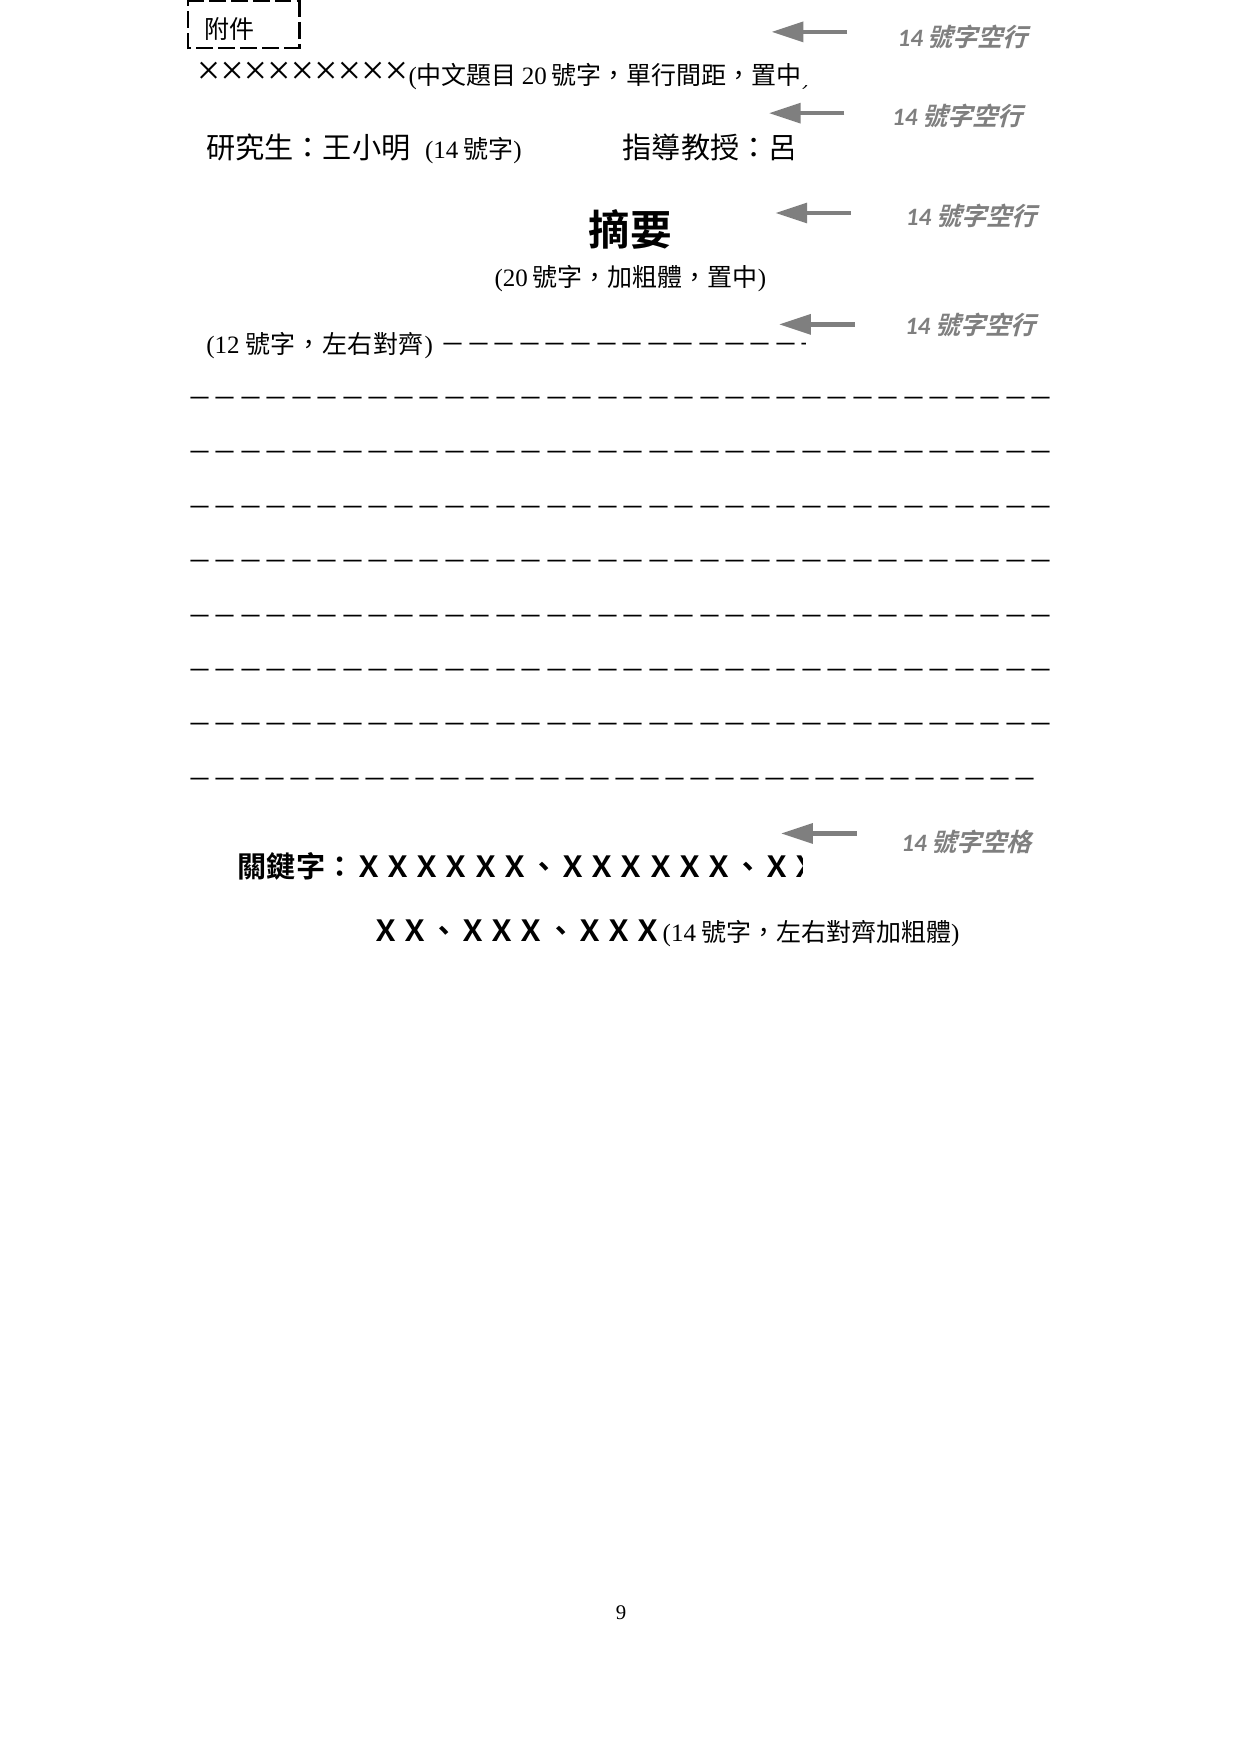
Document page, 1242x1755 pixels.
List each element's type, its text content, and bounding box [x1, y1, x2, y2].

text 附件12 [204, 9, 283, 40]
text 14號字空格 [818, 823, 1163, 859]
text 14號字空行 [814, 18, 1159, 54]
text 摘要 [187, 197, 807, 257]
text 14號字空行 [808, 96, 1153, 132]
text 研究生：王小明 (14號字) 指導教授：呂佳茹 (14號字) [187, 124, 1054, 166]
text 14號字空行 [822, 196, 1167, 233]
text ×××××××××(中文題目20號字，單行間距，置中)×××××××××× [187, 46, 1168, 164]
text (20號字，加粗體，置中) [187, 257, 1054, 293]
text (12號字，左右對齊) －－－－－－－－－－－－－－－－－－－－－－－－－－－－－－－－－－－－－－－－－－－－－－－－－－－－－－－－－－－－－－－－－－－－－－－－－－－－－－－－－－－－－－－－－－－－－－－－－－－－－－－－－－－－－－－－－－－－－－－－－－－－－－－－－－－－－－－－－－－－－－－－－－－－－－－－－－－－－－－－－－－－－－－－－－－－－－－－－－－－－－－－－－－－－－－－－－－－－－－－－－－－－－－－－－－－－－－－－－－－－－－－－－－－－－－－－－－－－－－－－－－－－－－－－－－－－－－－－－－－－－－－－－－－－－－－－－－－－－－－－－－－－－－－－－－－－－－－ [187, 324, 1054, 795]
text 關鍵字：ＸＸＸＸＸＸ、ＸＸＸＸＸＸ、ＸＸＸＸＸＸ、ＸＸＸＸＸ、ＸＸＸ、ＸＸＸ(14號字，左右對齊加粗體) [237, 844, 1054, 950]
text 14號字空行 [821, 305, 1166, 341]
